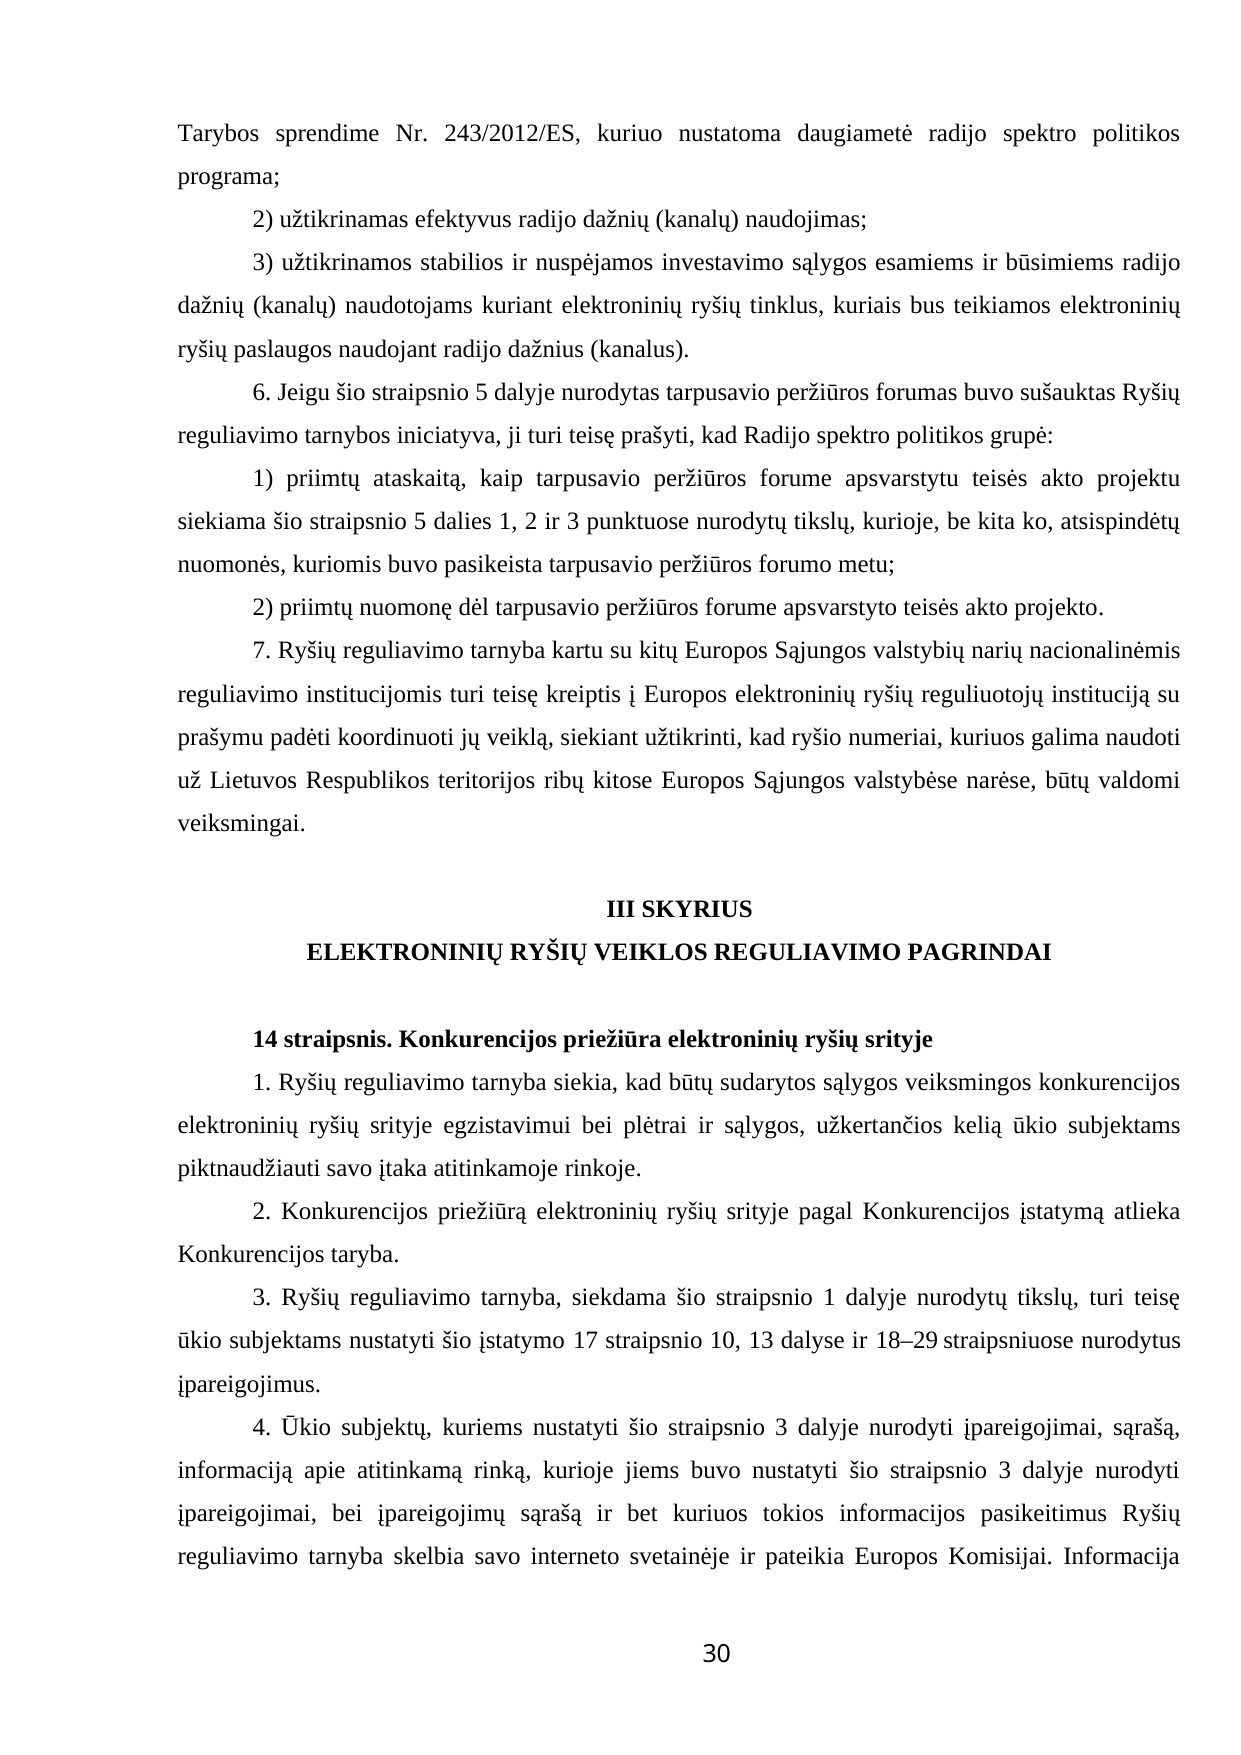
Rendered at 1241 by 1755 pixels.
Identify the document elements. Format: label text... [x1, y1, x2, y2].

text 1. Ryšių reguliavimo tarnyba siekia, kad būtų sudarytos sąlygos veiksmingos konkurencijos elektroninių ryšių srityje egzistavimui bei plėtrai ir sąlygos, užkertančios kelią ūkio subjektams piktnaudžiauti savo įtaka atitinkamoje rinkoje. [177, 1067, 1181, 1182]
text 4. Ūkio subjektų, kuriems nustatyti šio straipsnio 3 dalyje nurodyti įpareigojimai, sąrašą, informaciją apie atitinkamą rinką, kurioje jiems buvo nustatyti šio straipsnio 3 dalyje nurodyti įpareigojimai, bei įpareigojimų sąrašą ir bet kuriuos tokios informacijos pasikeitimus Ryšių reguliavimo tarnyba skelbia savo interneto svetainėje ir pateikia Europos Komisijai. Informacija [177, 1412, 1181, 1570]
text 7. Ryšių reguliavimo tarnyba kartu su kitų Europos Sąjungos valstybių narių nacionalinėmis reguliavimo institucijomis turi teisę kreiptis į Europos elektroninių ryšių reguliuotojų instituciją su prašymu padėti koordinuoti jų veiklą, siekiant užtikrinti, kad ryšio numeriai, kuriuos galima naudoti už Lietuvos Respublikos teritorijos ribų kitose Europos Sąjungos valstybėse narėse, būtų valdomi veiksmingai. [177, 636, 1181, 837]
text 3. Ryšių reguliavimo tarnyba, siekdama šio straipsnio 1 dalyje nurodytų tikslų, turi teisę ūkio subjektams nustatyti šio įstatymo 17 straipsnio 10, 13 dalyse ir 18–29 straipsniuose nurodytus įpareigojimus. [177, 1282, 1181, 1397]
text 3) užtikrinamos stabilios ir nuspėjamos investavimo sąlygos esamiems ir būsimiems radijo dažnių (kanalų) naudotojams kuriant elektroninių ryšių tinklus, kuriais bus teikiamos elektroninių ryšių paslaugos naudojant radijo dažnius (kanalus). [177, 247, 1181, 362]
text Tarybos sprendime Nr. 243/2012/ES, kuriuo nustatoma daugiametė radijo spektro politikos programa; [177, 118, 1181, 190]
text 14 straipsnis. Konkurencijos priežiūra elektroninių ryšių srityje [177, 1024, 1181, 1052]
text 2) užtikrinamas efektyvus radijo dažnių (kanalų) naudojimas; [177, 204, 1181, 233]
text III SKYRIUS [177, 894, 1181, 923]
text 6. Jeigu šio straipsnio 5 dalyje nurodytas tarpusavio peržiūros forumas buvo sušauktas Ryšių reguliavimo tarnybos iniciatyva, ji turi teisę prašyti, kad Radijo spektro politikos grupė: [177, 377, 1181, 449]
text 1) priimtų ataskaitą, kaip tarpusavio peržiūros forume apsvarstytu teisės akto projektu siekiama šio straipsnio 5 dalies 1, 2 ir 3 punktuose nurodytų tikslų, kurioje, be kita ko, atsispindėtų nuomonės, kuriomis buvo pasikeista tarpusavio peržiūros forumo metu; [177, 463, 1181, 578]
text ELEKTRONINIŲ RYŠIŲ VEIKLOS REGULIAVIMO PAGRINDAI [177, 937, 1181, 966]
text 2) priimtų nuomonę dėl tarpusavio peržiūros forume apsvarstyto teisės akto projekto. [177, 592, 1181, 621]
text 2. Konkurencijos priežiūrą elektroninių ryšių srityje pagal Konkurencijos įstatymą atlieka Konkurencijos taryba. [177, 1196, 1181, 1268]
